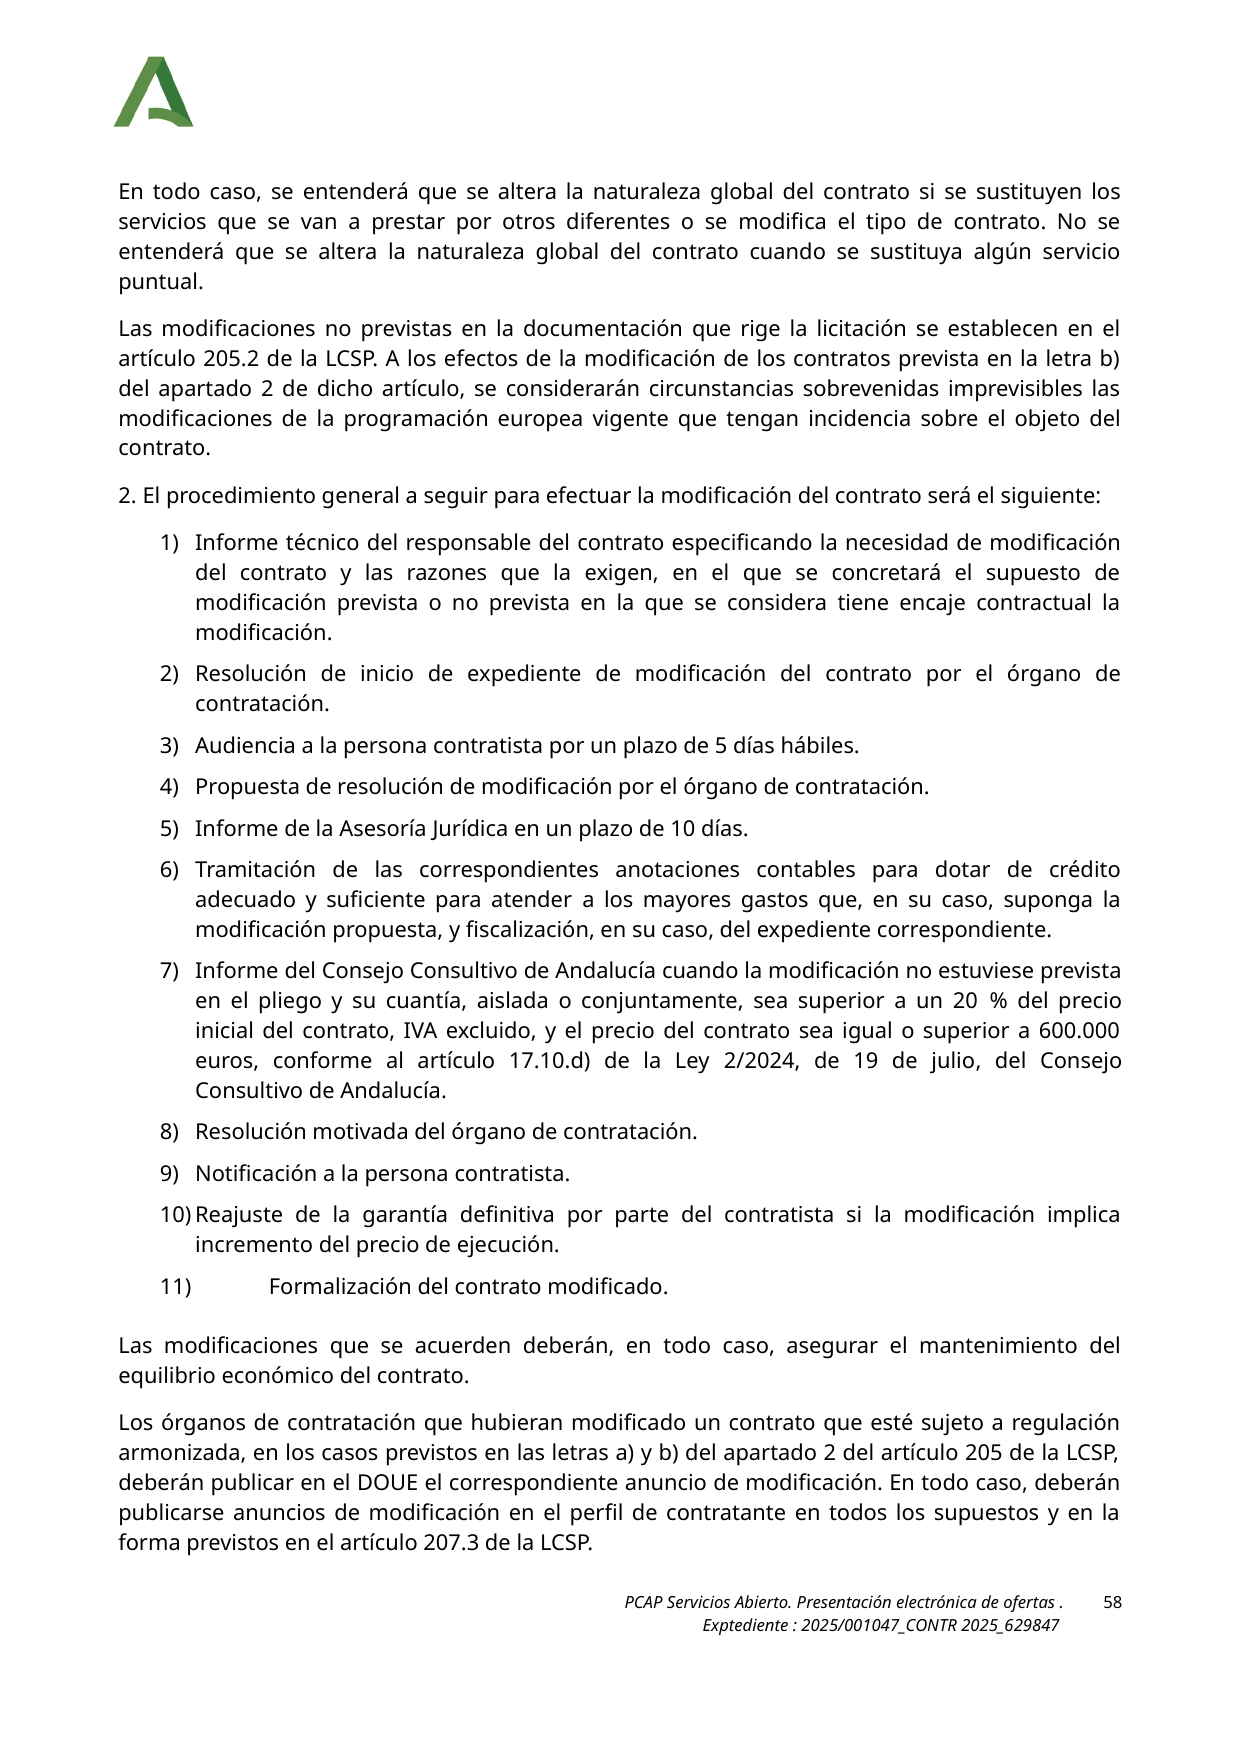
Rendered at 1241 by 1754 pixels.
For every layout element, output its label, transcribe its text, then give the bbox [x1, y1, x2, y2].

text 10) Reajuste de la garantía definitiva por parte del contratista si la modificación implica incremento del precio de ejecución. [159, 1199, 1122, 1259]
text 2) Resolución de inicio de expediente de modificación del contrato por el órgano de contratación. [159, 658, 1122, 718]
text 11) Formalización del contrato modificado. [159, 1271, 1122, 1301]
text 7) Informe del Consejo Consultivo de Andalucía cuando la modificación no estuviese prevista en el pliego y su cuantía, aislada o conjuntamente, sea superior a un 20 % del precio inicial del contrato, IVA excluido, y el precio del contrato sea igual o superior a 600.000 euros, conforme al artículo 17.10.d) de la Ley 2/2024, de 19 de julio, del Consejo Consultivo de Andalucía. [159, 956, 1122, 1104]
text En todo caso, se entenderá que se altera la naturaleza global del contrato si se sustituyen los servicios que se van a prestar por otros diferentes o se modifica el tipo de contrato. No se entenderá que se altera la naturaleza global del contrato cuando se sustituya algún servicio puntual. [118, 176, 1122, 296]
text 8) Resolución motivada del órgano de contratación. [159, 1116, 1122, 1146]
text 1) Informe técnico del responsable del contrato especificando la necesidad de modificación del contrato y las razones que la exigen, en el que se concretará el supuesto de modificación prevista o no prevista en la que se considera tiene encaje contractual la modificación. [159, 527, 1122, 647]
text 3) Audiencia a la persona contratista por un plazo de 5 días hábiles. [159, 730, 1122, 759]
text 2. El procedimiento general a seguir para efectuar la modificación del contrato será el siguiente: [118, 480, 1122, 510]
text Los órganos de contratación que hubieran modificado un contrato que esté sujeto a regulación armonizada, en los casos previstos en las letras a) y b) del apartado 2 del artículo 205 de la LCSP, deberán publicar en el DOUE el correspondiente anuncio de modificación. En todo caso, deberán publicarse anuncios de modificación en el perfil de contratante en todos los supuestos y en la forma previstos en el artículo 207.3 de la LCSP. [118, 1407, 1122, 1556]
text 9) Notificación a la persona contratista. [159, 1158, 1122, 1188]
text 6) Tramitación de las correspondientes anotaciones contables para dotar de crédito adecuado y suficiente para atender a los mayores gastos que, en su caso, suponga la modificación propuesta, y fiscalización, en su caso, del expediente correspondiente. [159, 854, 1122, 944]
picture [109, 52, 198, 131]
text Las modificaciones que se acuerden deberán, en todo caso, asegurar el mantenimiento del equilibrio económico del contrato. [118, 1330, 1122, 1389]
text Las modificaciones no previstas en la documentación que rige la licitación se establecen en el artículo 205.2 de la LCSP. A los efectos de la modificación de los contratos prevista en la letra b) del apartado 2 de dicho artículo, se considerarán circunstancias sobrevenidas imprevisibles las modificaciones de la programación europea vigente que tengan incidencia sobre el objeto del contrato. [118, 313, 1122, 462]
text 5) Informe de la Asesoría Jurídica en un plazo de 10 días. [159, 813, 1122, 843]
text 4) Propuesta de resolución de modificación por el órgano de contratación. [159, 771, 1122, 801]
